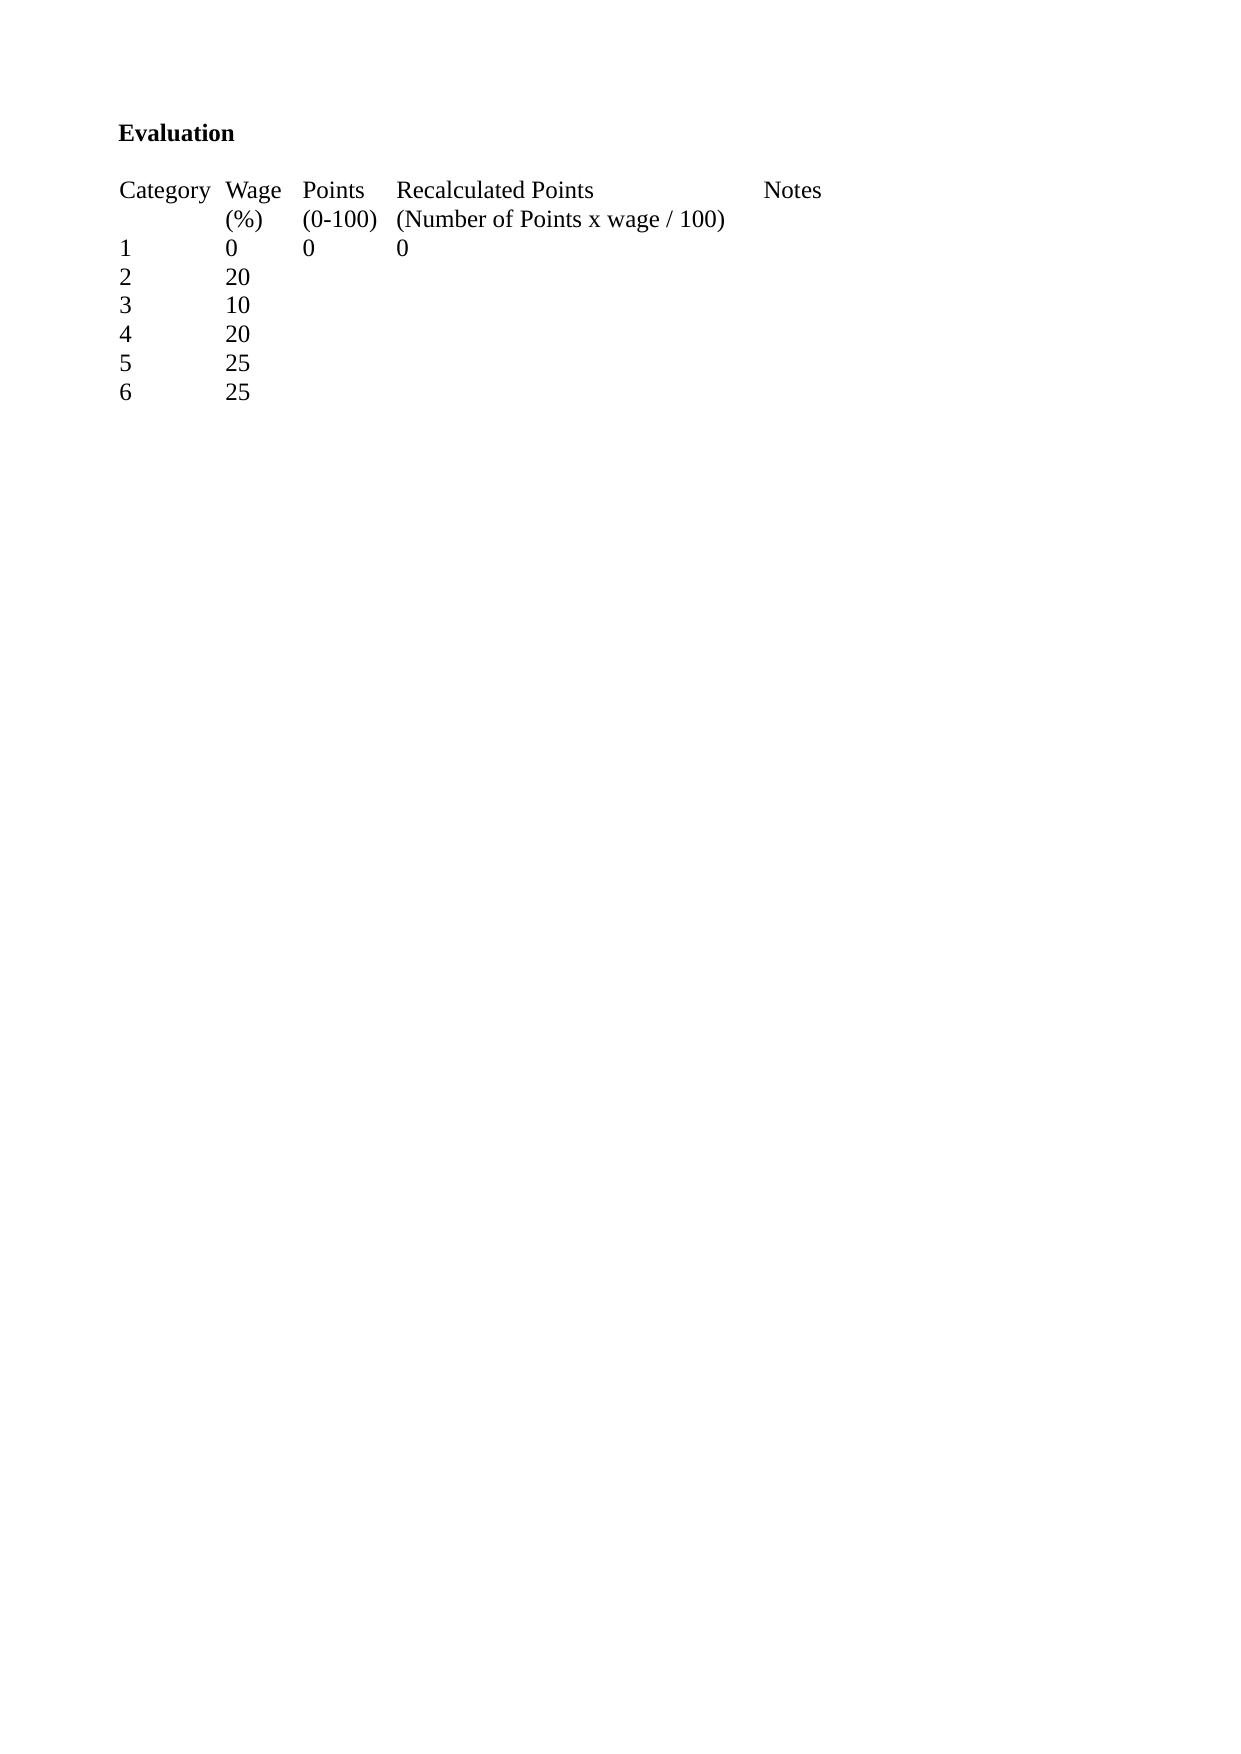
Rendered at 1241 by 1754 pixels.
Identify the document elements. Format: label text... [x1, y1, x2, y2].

table_cell 1 [118, 233, 224, 262]
table_cell [301, 262, 396, 291]
table_cell [396, 291, 762, 319]
table_cell [762, 291, 1122, 319]
table_cell [396, 377, 762, 406]
table_cell 0 [396, 233, 762, 262]
table_cell 4 [118, 319, 224, 348]
table_cell [396, 348, 762, 377]
table_cell 5 [118, 348, 224, 377]
table_cell [396, 262, 762, 291]
table_cell 25 [224, 377, 301, 406]
table_cell 25 [224, 348, 301, 377]
table_cell [762, 319, 1122, 348]
table_cell 10 [224, 291, 301, 319]
table_cell 6 [118, 377, 224, 406]
table_cell 0 [301, 233, 396, 262]
table_cell [396, 319, 762, 348]
table_cell 2 [118, 262, 224, 291]
table_cell [301, 291, 396, 319]
table_cell [762, 233, 1122, 262]
table_cell 20 [224, 262, 301, 291]
table_cell [762, 348, 1122, 377]
table_header Points (0-100) [301, 176, 396, 233]
table_header Recalculated Points (Number of Points x wage / 100) [396, 176, 762, 233]
table_cell [762, 377, 1122, 406]
table_header Wage (%) [224, 176, 301, 233]
table_cell 3 [118, 291, 224, 319]
table_cell [301, 348, 396, 377]
table_cell [762, 262, 1122, 291]
table_header Category [118, 176, 224, 233]
table_cell 20 [224, 319, 301, 348]
text Evaluation [118, 118, 1122, 147]
table_header Notes [762, 176, 1122, 233]
table_cell [301, 319, 396, 348]
table_cell [301, 377, 396, 406]
table_cell 0 [224, 233, 301, 262]
